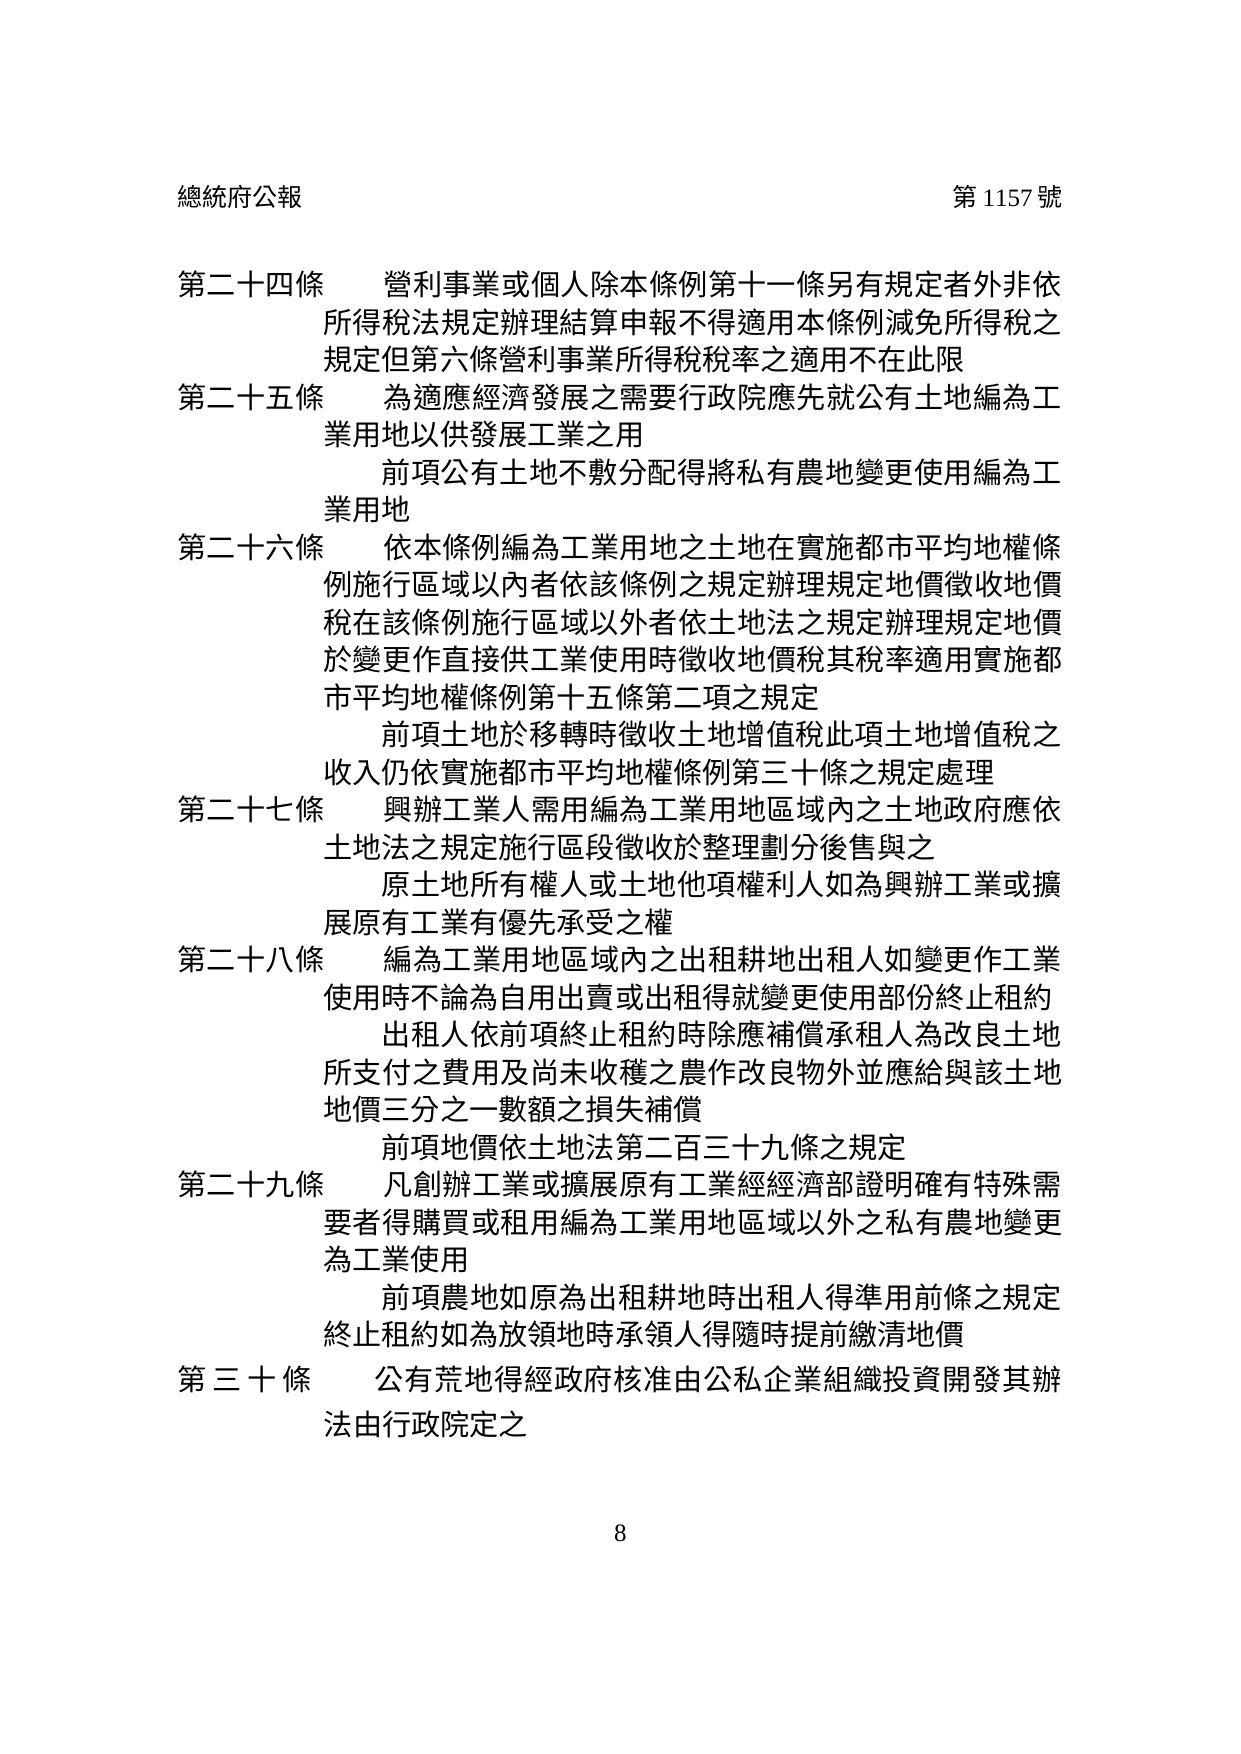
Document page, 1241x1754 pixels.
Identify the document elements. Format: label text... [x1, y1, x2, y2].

text 第二十七條 興辦工業人需用編為工業用地區域內之土地政府應依土地法之規定施行區段徵收於整理劃分後售與之 [177, 791, 1063, 866]
text 前項土地於移轉時徵收土地增值稅此項土地增值稅之收入仍依實施都市平均地權條例第三十條之規定處理 [323, 716, 1063, 791]
text 前項農地如原為出租耕地時出租人得準用前條之規定終止租約如為放領地時承領人得隨時提前繳清地價 [323, 1278, 1063, 1353]
text 出租人依前項終止租約時除應補償承租人為改良土地所支付之費用及尚未收穫之農作改良物外並應給與該土地地價三分之一數額之損失補償 [323, 1016, 1063, 1128]
text 第二十四條 營利事業或個人除本條例第十一條另有規定者外非依所得稅法規定辦理結算申報不得適用本條例減免所得稅之規定但第六條營利事業所得稅稅率之適用不在此限 [177, 266, 1063, 378]
text 第二十五條 為適應經濟發展之需要行政院應先就公有土地編為工業用地以供發展工業之用 [177, 378, 1063, 453]
text 第二十八條 編為工業用地區域內之出租耕地出租人如變更作工業使用時不論為自用出賣或出租得就變更使用部份終止租約 [177, 941, 1063, 1016]
text 前項公有土地不敷分配得將私有農地變更使用編為工業用地 [323, 453, 1063, 528]
text 原土地所有權人或土地他項權利人如為興辦工業或擴展原有工業有優先承受之權 [323, 866, 1063, 941]
text 前項地價依土地法第二百三十九條之規定 [323, 1128, 1063, 1166]
text 第三十條 公有荒地得經政府核准由公私企業組織投資開發其辦法由行政院定之 [177, 1353, 1063, 1445]
text 第二十九條 凡創辦工業或擴展原有工業經經濟部證明確有特殊需要者得購買或租用編為工業用地區域以外之私有農地變更為工業使用 [177, 1166, 1063, 1278]
text 第二十六條 依本條例編為工業用地之土地在實施都市平均地權條例施行區域以內者依該條例之規定辦理規定地價徵收地價稅在該條例施行區域以外者依土地法之規定辦理規定地價於變更作直接供工業使用時徵收地價稅其稅率適用實施都市平均地權條例第十五條第二項之規定 [177, 528, 1063, 716]
